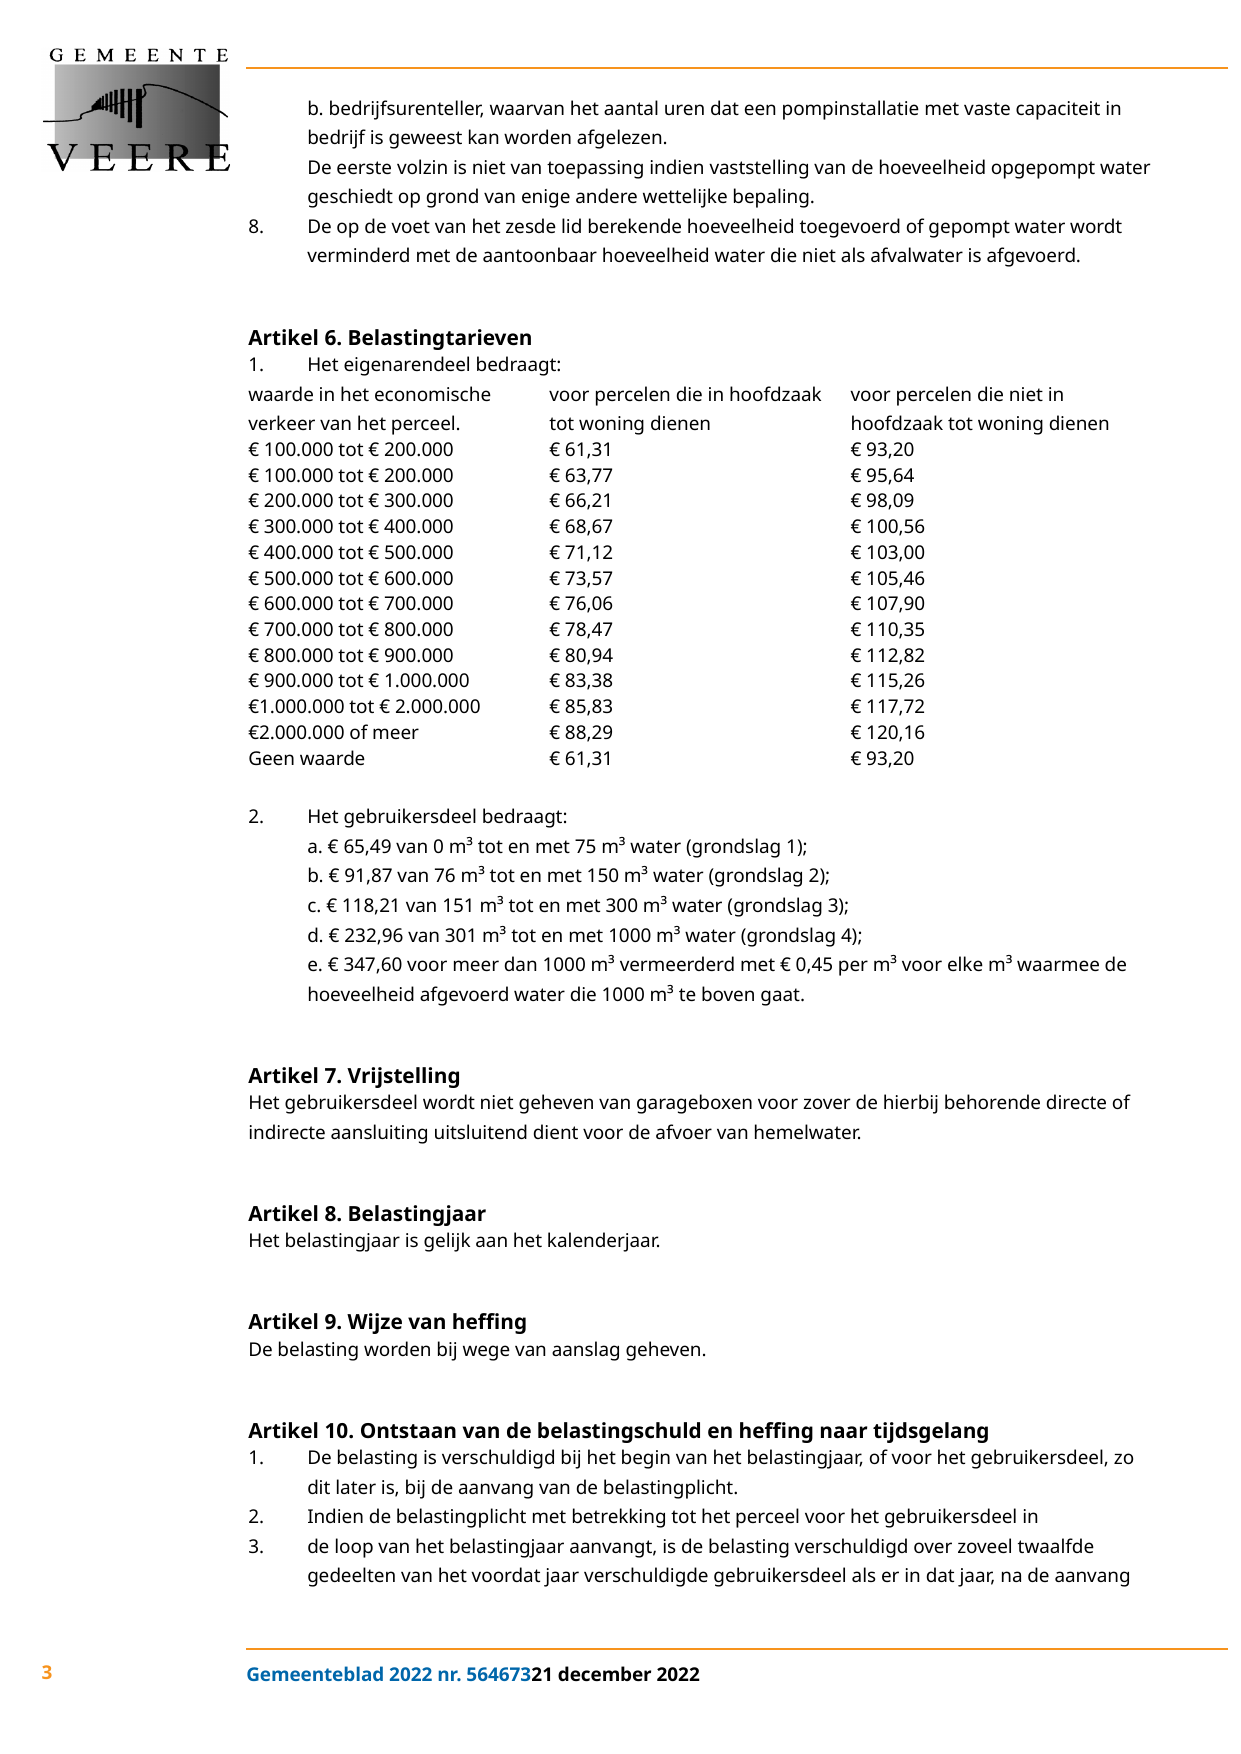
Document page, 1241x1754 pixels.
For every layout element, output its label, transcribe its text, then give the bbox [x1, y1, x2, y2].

table_cell € 600.000 tot € 700.000 [248, 591, 549, 616]
table_cell Geen waarde [248, 745, 549, 771]
text Artikel 9. Wijze van heffing [248, 1307, 1152, 1336]
table_cell € 93,20 [850, 436, 1152, 462]
list e. € 347,60 voor meer dan 1000 m³ vermeerderd met € 0,45 per m³ voor elke m³ waarmee de hoeveelheid afgevoerd water die 1000 m³ te boven gaat. [248, 951, 1152, 1007]
table_cell € 85,83 [549, 694, 850, 719]
list a. € 65,49 van 0 m³ tot en met 75 m³ water (grondslag 1); [248, 833, 1152, 859]
table_cell € 73,57 [549, 565, 850, 591]
table_cell € 700.000 tot € 800.000 [248, 616, 549, 642]
table_header voor percelen die niet in hoofdzaak tot woning dienen [850, 381, 1152, 436]
text De belasting worden bij wege van aanslag geheven. [248, 1336, 1152, 1362]
table_cell € 120,16 [850, 719, 1152, 745]
table_header waarde in het economische verkeer van het perceel. [248, 381, 549, 436]
table_cell € 117,72 [850, 694, 1152, 719]
list de loop van het belastingjaar aanvangt, is de belasting verschuldigd over zoveel twaalfde gedeelten van het voordat jaar verschuldigde gebruikersdeel als er in dat jaar, na de aanvang [248, 1533, 1152, 1588]
list De belasting is verschuldigd bij het begin van het belastingjaar, of voor het gebruikersdeel, zo dit later is, bij de aanvang van de belastingplicht. [248, 1444, 1152, 1499]
table_cell € 63,77 [549, 462, 850, 488]
text Het gebruikersdeel wordt niet geheven van garageboxen voor zover de hierbij behorende directe of indirecte aansluiting uitsluitend dient voor de afvoer van hemelwater. [248, 1089, 1152, 1145]
table_cell € 66,21 [549, 488, 850, 513]
list Indien de belastingplicht met betrekking tot het perceel voor het gebruikersdeel in [248, 1503, 1152, 1529]
table_cell € 100,56 [850, 513, 1152, 539]
text Artikel 6. Belastingtarieven [248, 323, 1152, 351]
table_cell € 76,06 [549, 591, 850, 616]
table_header voor percelen die in hoofdzaak tot woning dienen [549, 381, 850, 436]
picture [41, 47, 231, 172]
table_cell € 103,00 [850, 539, 1152, 565]
table_cell € 105,46 [850, 565, 1152, 591]
table_cell € 300.000 tot € 400.000 [248, 513, 549, 539]
table_cell € 93,20 [850, 745, 1152, 771]
text Artikel 7. Vrijstelling [248, 1061, 1152, 1089]
list b. bedrijfsurenteller, waarvan het aantal uren dat een pompinstallatie met vaste capaciteit in bedrijf is geweest kan worden afgelezen. [248, 95, 1152, 150]
list d. € 232,96 van 301 m³ tot en met 1000 m³ water (grondslag 4); [248, 922, 1152, 947]
table_cell € 78,47 [549, 616, 850, 642]
table_cell € 61,31 [549, 745, 850, 771]
table_cell € 98,09 [850, 488, 1152, 513]
list De eerste volzin is niet van toepassing indien vaststelling van de hoeveelheid opgepompt water geschiedt op grond van enige andere wettelijke bepaling. [248, 154, 1152, 209]
table_cell € 500.000 tot € 600.000 [248, 565, 549, 591]
table_cell € 115,26 [850, 668, 1152, 693]
table_cell € 71,12 [549, 539, 850, 565]
table_cell € 200.000 tot € 300.000 [248, 488, 549, 513]
table_cell € 112,82 [850, 642, 1152, 668]
text Het belastingjaar is gelijk aan het kalenderjaar. [248, 1227, 1152, 1253]
table_cell € 107,90 [850, 591, 1152, 616]
table_cell €1.000.000 tot € 2.000.000 [248, 694, 549, 719]
table_cell € 68,67 [549, 513, 850, 539]
table_cell € 400.000 tot € 500.000 [248, 539, 549, 565]
table_cell € 61,31 [549, 436, 850, 462]
table_cell €2.000.000 of meer [248, 719, 549, 745]
text Artikel 8. Belastingjaar [248, 1199, 1152, 1227]
table_cell € 110,35 [850, 616, 1152, 642]
list De op de voet van het zesde lid berekende hoeveelheid toegevoerd of gepompt water wordt verminderd met de aantoonbaar hoeveelheid water die niet als afvalwater is afgevoerd. [248, 213, 1152, 268]
table_cell € 100.000 tot € 200.000 [248, 462, 549, 488]
list Het eigenarendeel bedraagt: [248, 351, 1152, 377]
list Het gebruikersdeel bedraagt: [248, 803, 1152, 829]
table_cell € 100.000 tot € 200.000 [248, 436, 549, 462]
list b. € 91,87 van 76 m³ tot en met 150 m³ water (grondslag 2); [248, 863, 1152, 888]
table_cell € 800.000 tot € 900.000 [248, 642, 549, 668]
list c. € 118,21 van 151 m³ tot en met 300 m³ water (grondslag 3); [248, 892, 1152, 918]
table_cell € 95,64 [850, 462, 1152, 488]
table_cell € 83,38 [549, 668, 850, 693]
table_cell € 80,94 [549, 642, 850, 668]
table_cell € 900.000 tot € 1.000.000 [248, 668, 549, 693]
text Artikel 10. Ontstaan van de belastingschuld en heffing naar tijdsgelang [248, 1416, 1152, 1444]
table_cell € 88,29 [549, 719, 850, 745]
